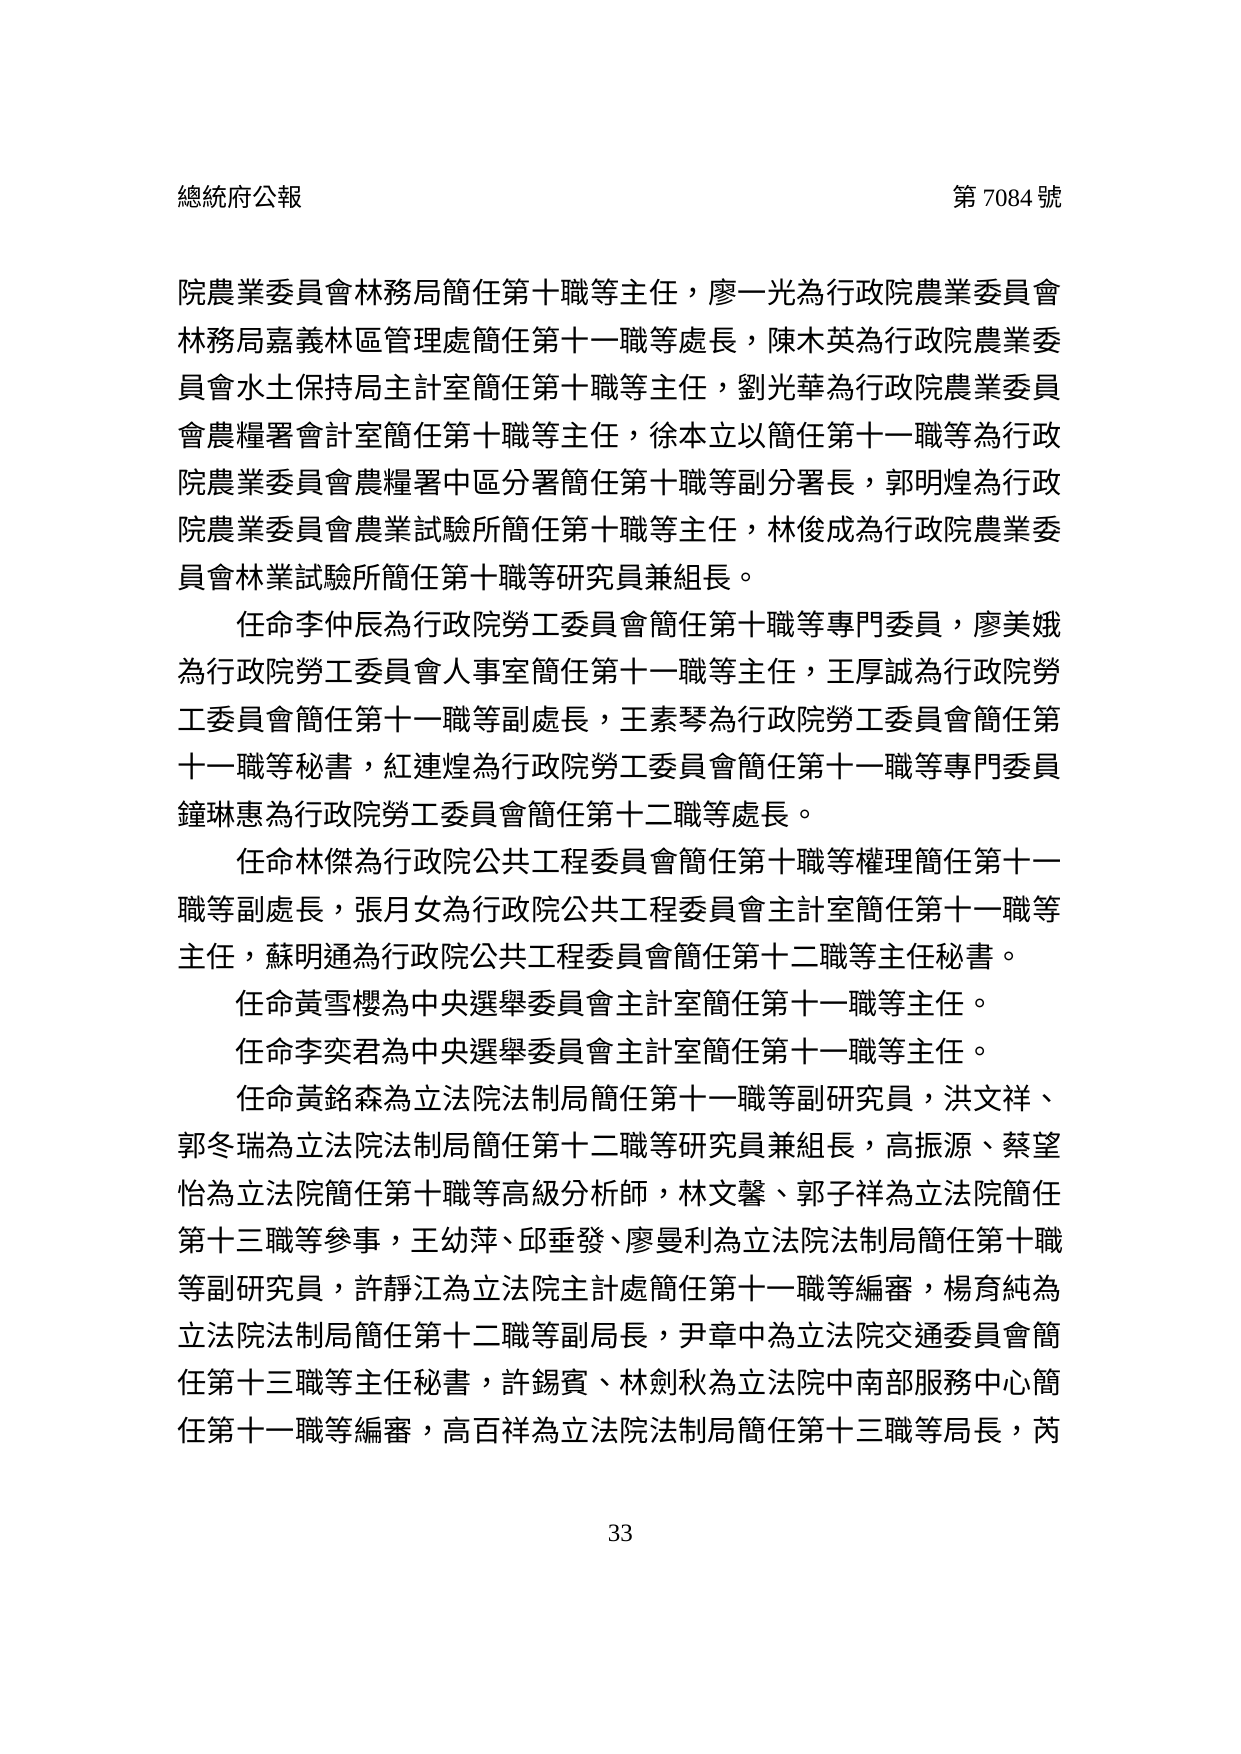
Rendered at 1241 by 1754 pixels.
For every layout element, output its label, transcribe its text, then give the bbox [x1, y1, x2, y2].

text 任命黃銘森為立法院法制局簡任第十一職等副研究員，洪文祥、郭冬瑞為立法院法制局簡任第十二職等研究員兼組長，高振源、蔡望怡為立法院簡任第十職等高級分析師，林文馨、郭子祥為立法院簡任第十三職等參事，王幼萍、邱垂發、廖曼利為立法院法制局簡任第十職等副研究員，許靜江為立法院主計處簡任第十一職等編審，楊育純為立法院法制局簡任第十二職等副局長，尹章中為立法院交通委員會簡任第十三職等主任秘書，許錫賓、林劍秋為立法院中南部服務中心簡任第十一職等編審，高百祥為立法院法制局簡任第十三職等局長，芮 [177, 1072, 1063, 1451]
text 任命李仲辰為行政院勞工委員會簡任第十職等專門委員，廖美娥為行政院勞工委員會人事室簡任第十一職等主任，王厚誠為行政院勞工委員會簡任第十一職等副處長，王素琴為行政院勞工委員會簡任第十一職等秘書，紅連煌為行政院勞工委員會簡任第十一職等專門委員，鐘琳惠為行政院勞工委員會簡任第十二職等處長。 [177, 598, 1063, 834]
text 任命李奕君為中央選舉委員會主計室簡任第十一職等主任。 [177, 1024, 1063, 1072]
text 院農業委員會林務局簡任第十職等主任，廖一光為行政院農業委員會林務局嘉義林區管理處簡任第十一職等處長，陳木英為行政院農業委員會水土保持局主計室簡任第十職等主任，劉光華為行政院農業委員會農糧署會計室簡任第十職等主任，徐本立以簡任第十一職等為行政院農業委員會農糧署中區分署簡任第十職等副分署長，郭明煌為行政院農業委員會農業試驗所簡任第十職等主任，林俊成為行政院農業委員會林業試驗所簡任第十職等研究員兼組長。 [177, 266, 1063, 598]
text 任命林傑為行政院公共工程委員會簡任第十職等權理簡任第十一職等副處長，張月女為行政院公共工程委員會主計室簡任第十一職等主任，蘇明通為行政院公共工程委員會簡任第十二職等主任秘書。 [177, 834, 1063, 977]
text 任命黃雪櫻為中央選舉委員會主計室簡任第十一職等主任。 [177, 977, 1063, 1024]
